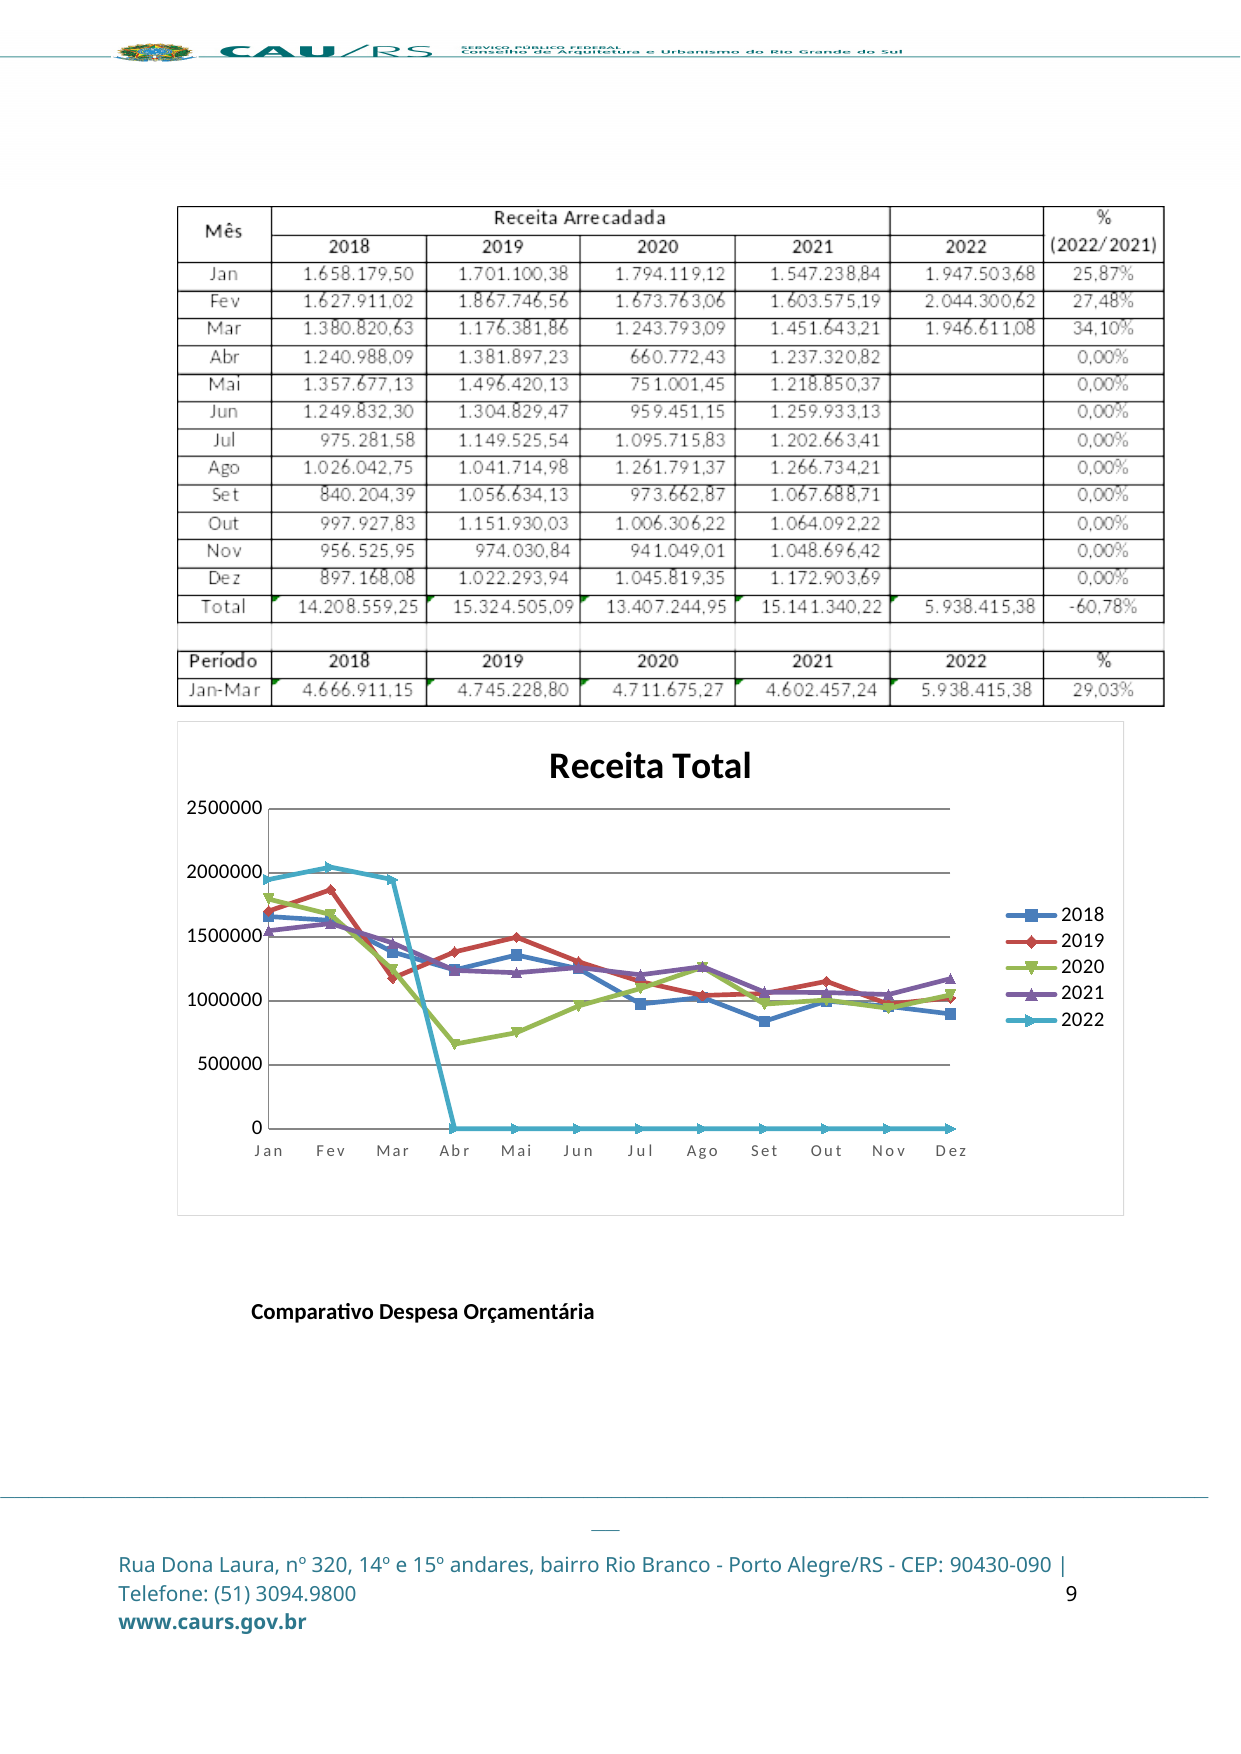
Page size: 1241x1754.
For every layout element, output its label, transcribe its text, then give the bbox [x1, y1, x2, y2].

text Comparativo Despesa Orçamentária [177, 1297, 1122, 1325]
